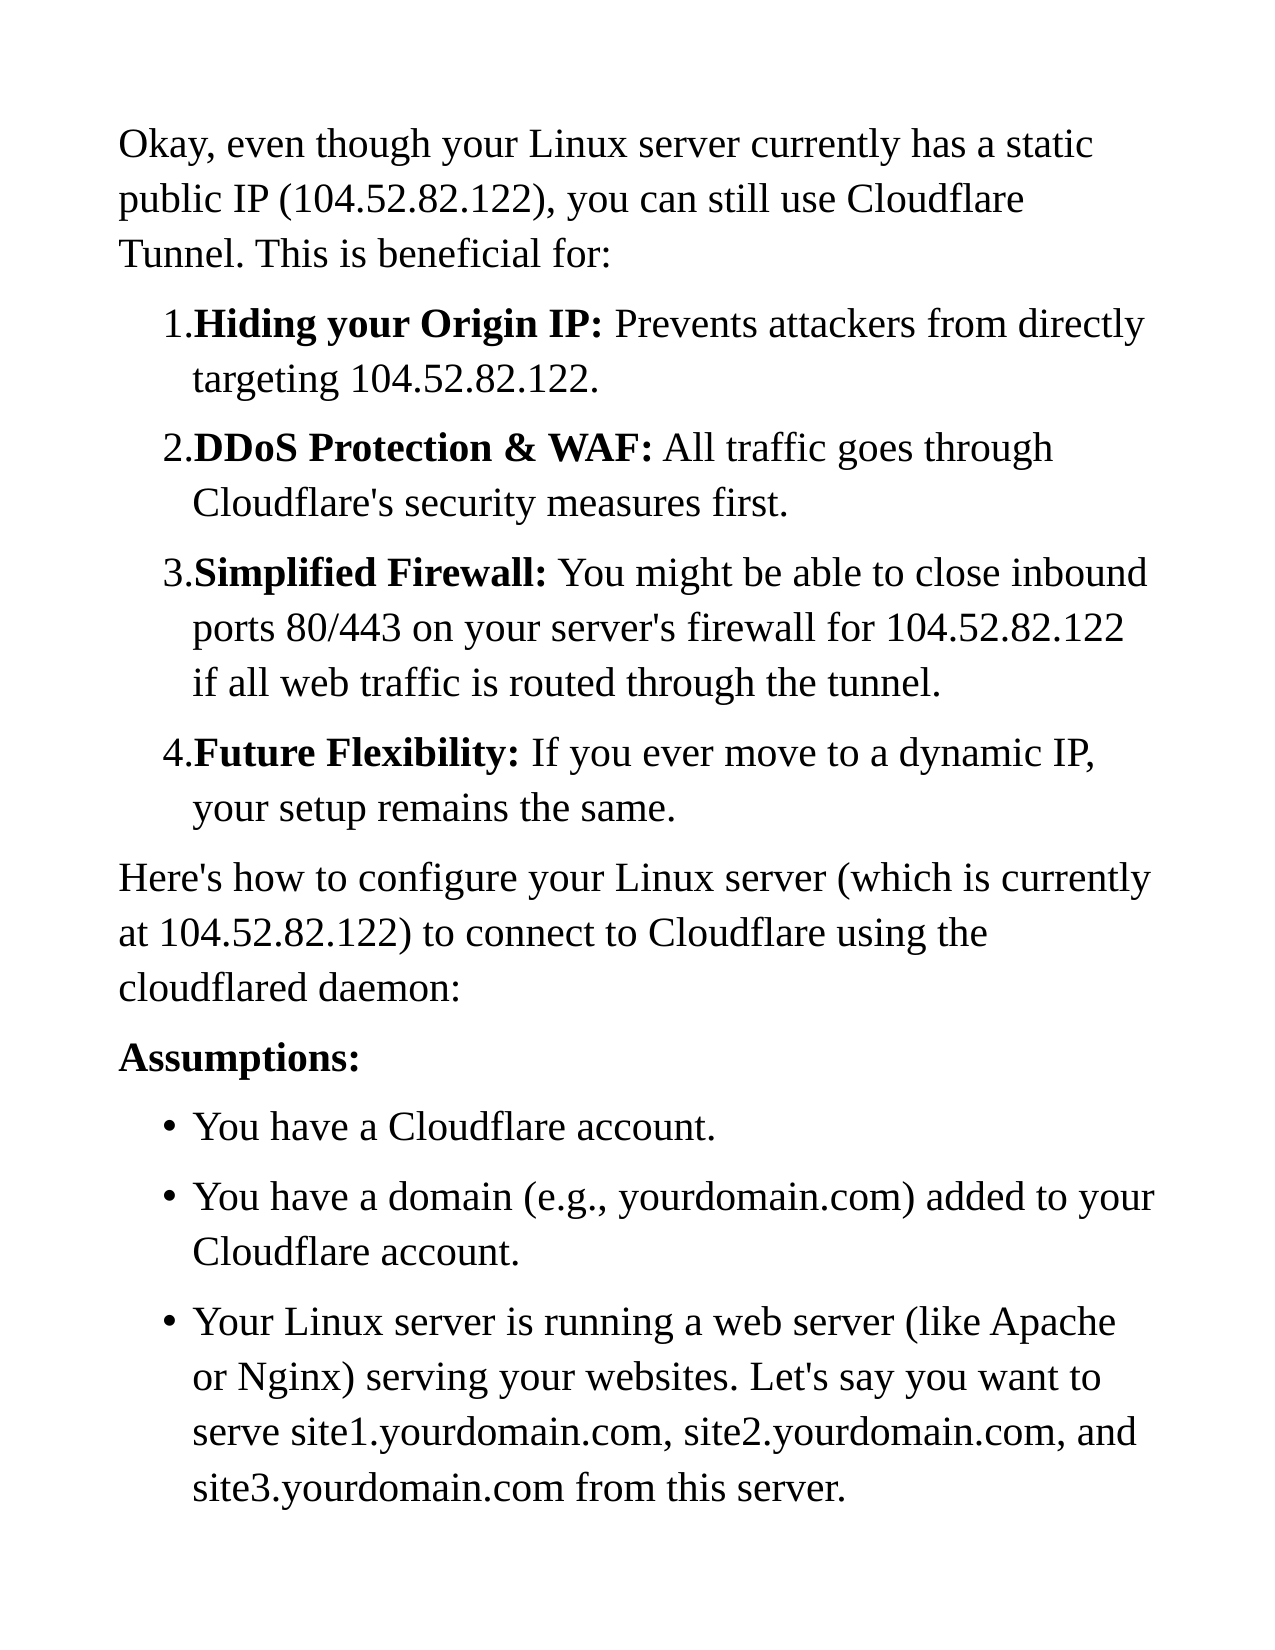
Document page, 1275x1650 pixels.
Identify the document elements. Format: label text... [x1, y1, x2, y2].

list You have a domain (e.g., yourdomain.com) added to your Cloudflare account. [162, 1172, 1157, 1275]
list Future Flexibility: If you ever move to a dynamic IP, your setup remains the same. [162, 727, 1157, 831]
list Hiding your Origin IP: Prevents attackers from directly targeting 104.52.82.122. [162, 298, 1157, 401]
text Here's how to configure your Linux server (which is currently at 104.52.82.122) to connect to Cloudflare using the cloudflared daemon: [118, 852, 1157, 1010]
text Assumptions: [118, 1032, 1157, 1080]
list Your Linux server is running a web server (like Apache or Nginx) serving your websites. Let's say you want to serve site1.yourdomain.com, site2.yourdomain.com, and site3.yourdomain.com from this server. [162, 1297, 1157, 1510]
list You have a Cloudflare account. [162, 1102, 1157, 1150]
list DDoS Protection & WAF: All traffic goes through Cloudflare's security measures first. [162, 423, 1157, 526]
text Okay, even though your Linux server currently has a static public IP (104.52.82.122), you can still use Cloudflare Tunnel. This is beneficial for: [118, 118, 1157, 276]
list Simplified Firewall: You might be able to close inbound ports 80/443 on your server's firewall for 104.52.82.122 if all web traffic is routed through the tunnel. [162, 548, 1157, 706]
